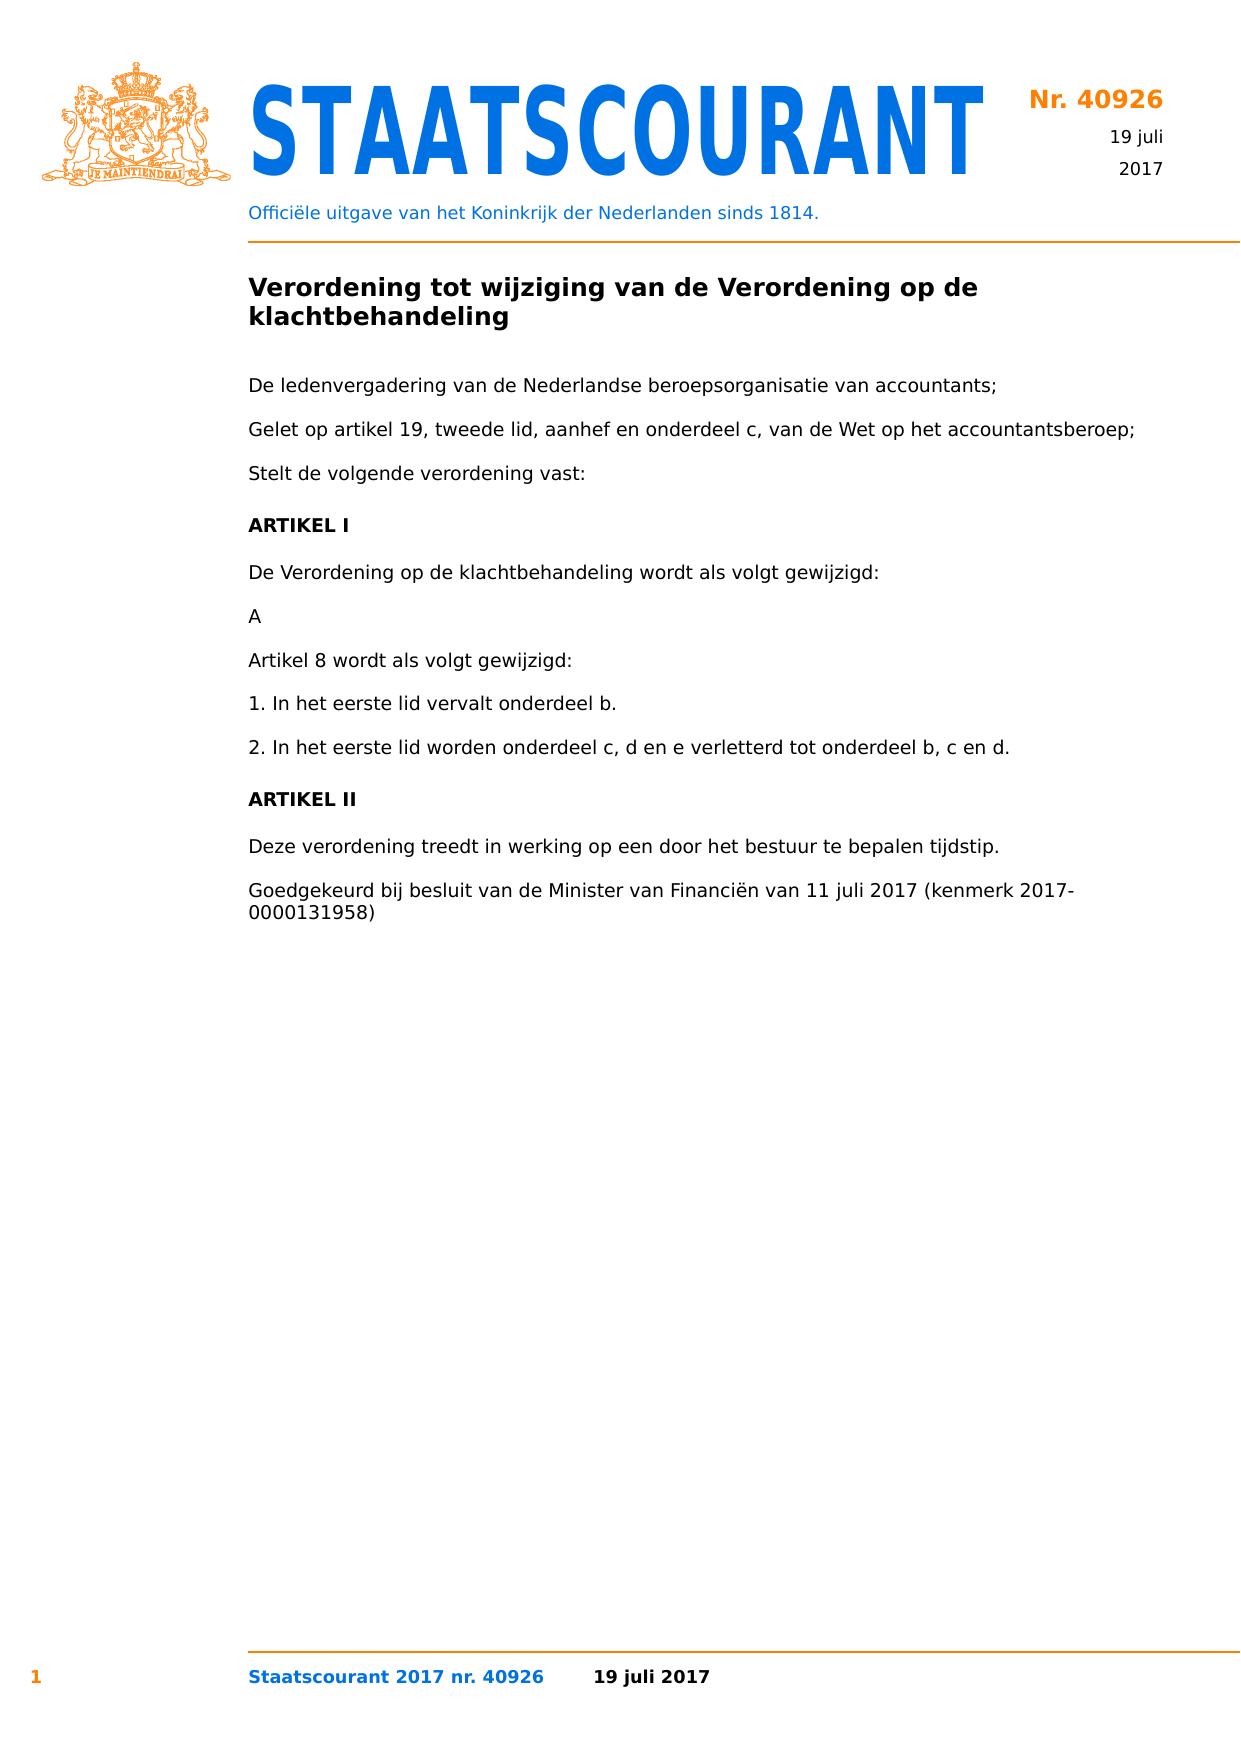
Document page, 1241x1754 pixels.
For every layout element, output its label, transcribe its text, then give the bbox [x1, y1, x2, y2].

text Stelt de volgende verordening vast: [248, 463, 1163, 485]
table_header Nr. 40926 [998, 62, 1240, 121]
subtitle Verordening tot wijziging van de Verordening op de klachtbehandeling [248, 273, 1163, 331]
text De Verordening op de klachtbehandeling wordt als volgt gewijzigd: [248, 562, 1163, 584]
text Deze verordening treedt in werking op een door het bestuur te bepalen tijdstip. [248, 836, 1163, 858]
subtitle ARTIKEL II [248, 789, 1163, 811]
table_cell 19 juli [998, 121, 1240, 153]
table_cell 2017 [998, 153, 1240, 203]
text Gelet op artikel 19, tweede lid, aanhef en onderdeel c, van de Wet op het accountantsberoep; [248, 419, 1163, 441]
subtitle ARTIKEL I [248, 515, 1163, 537]
text 1. In het eerste lid vervalt onderdeel b. [248, 693, 1163, 715]
text Goedgekeurd bij besluit van de Minister van Financiën van 11 juli 2017 (kenmerk 2017-0000131958) [248, 880, 1163, 924]
text A [248, 606, 1163, 628]
picture [41, 62, 231, 186]
table_cell Officiële uitgave van het Koninkrijk der Nederlanden sinds 1814. [248, 203, 1240, 241]
table_header STAATSCOURANT [248, 62, 998, 203]
table_header [25, 62, 248, 241]
text Artikel 8 wordt als volgt gewijzigd: [248, 649, 1163, 671]
text 2. In het eerste lid worden onderdeel c, d en e verletterd tot onderdeel b, c en d. [248, 737, 1163, 759]
text De ledenvergadering van de Nederlandse beroepsorganisatie van accountants; [248, 375, 1163, 397]
